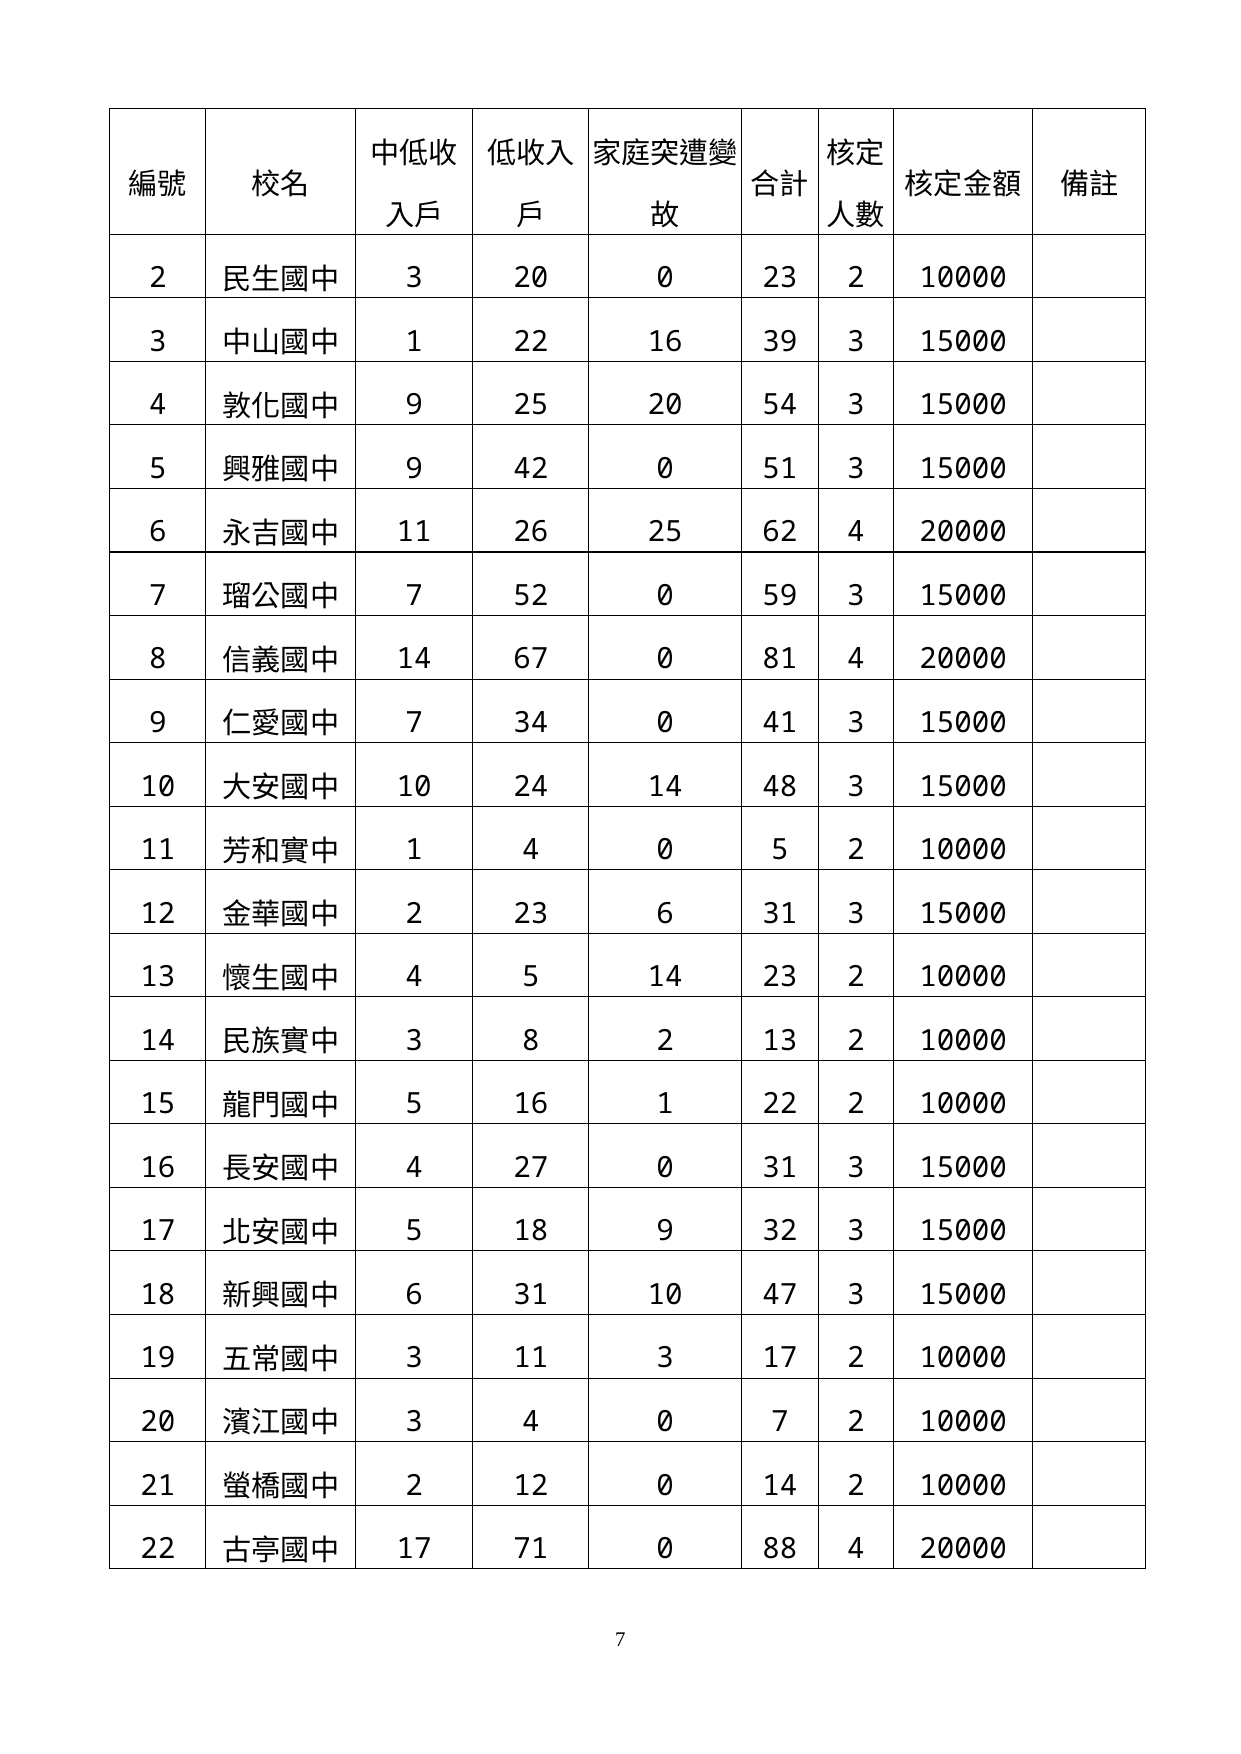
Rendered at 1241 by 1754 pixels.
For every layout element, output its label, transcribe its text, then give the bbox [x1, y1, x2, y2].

table_cell 3 [356, 1315, 472, 1377]
table_cell 15000 [894, 298, 1032, 361]
table_header 編號 [110, 109, 205, 234]
table_cell 54 [742, 362, 818, 424]
table_cell 9 [356, 425, 472, 488]
table_cell 0 [589, 680, 741, 742]
table_cell 0 [589, 1124, 741, 1187]
table_cell 3 [819, 298, 893, 361]
table_cell 10000 [894, 1061, 1032, 1123]
table_cell 五常國中 [206, 1315, 355, 1377]
table_cell [1033, 425, 1145, 488]
table_cell 15000 [894, 1188, 1032, 1250]
table_cell [1033, 553, 1145, 615]
table_cell 6 [356, 1251, 472, 1314]
table_cell 2 [819, 1379, 893, 1441]
table_cell 興雅國中 [206, 425, 355, 488]
table_cell [1033, 1506, 1145, 1568]
table_cell 3 [356, 1379, 472, 1441]
table_cell 3 [819, 553, 893, 615]
table_cell 0 [589, 1379, 741, 1441]
table_cell 5 [110, 425, 205, 488]
table_cell [1033, 298, 1145, 361]
table_cell 4 [473, 1379, 588, 1441]
table_cell 龍門國中 [206, 1061, 355, 1123]
table_cell 7 [356, 680, 472, 742]
table_cell [1033, 870, 1145, 933]
table_cell 6 [110, 489, 205, 551]
table_cell 23 [742, 235, 818, 297]
table_cell 2 [819, 997, 893, 1060]
table_cell 15000 [894, 743, 1032, 806]
table_cell 3 [819, 870, 893, 933]
table_cell 8 [110, 616, 205, 678]
table_cell 7 [356, 553, 472, 615]
table_cell 2 [110, 235, 205, 297]
table_cell 7 [110, 553, 205, 615]
table_cell 14 [742, 1442, 818, 1504]
table_cell 9 [356, 362, 472, 424]
table_cell 4 [819, 1506, 893, 1568]
table_cell 3 [819, 743, 893, 806]
table_cell 31 [742, 1124, 818, 1187]
table_cell 0 [589, 1442, 741, 1504]
table_cell 螢橋國中 [206, 1442, 355, 1504]
table_cell 19 [110, 1315, 205, 1377]
table_cell 4 [110, 362, 205, 424]
table_cell 4 [819, 489, 893, 551]
table_cell 0 [589, 235, 741, 297]
table_cell 31 [742, 870, 818, 933]
table_cell 52 [473, 553, 588, 615]
table_cell 0 [589, 616, 741, 678]
table_cell 11 [356, 489, 472, 551]
table_cell 23 [742, 934, 818, 996]
table_cell 金華國中 [206, 870, 355, 933]
table_cell [1033, 1188, 1145, 1250]
table_cell 4 [819, 616, 893, 678]
table_cell 15000 [894, 1124, 1032, 1187]
table_cell [1033, 1315, 1145, 1377]
table_cell 敦化國中 [206, 362, 355, 424]
table_cell 18 [473, 1188, 588, 1250]
table_cell [1033, 1061, 1145, 1123]
table_cell 15 [110, 1061, 205, 1123]
table_cell 2 [819, 1315, 893, 1377]
table_cell 2 [819, 807, 893, 869]
table_cell 17 [110, 1188, 205, 1250]
table_cell [1033, 1251, 1145, 1314]
table_cell 3 [819, 680, 893, 742]
table_cell 16 [110, 1124, 205, 1187]
table_cell 51 [742, 425, 818, 488]
table_cell 20000 [894, 489, 1032, 551]
table_cell 民生國中 [206, 235, 355, 297]
table_cell 10 [589, 1251, 741, 1314]
table_cell 10000 [894, 1379, 1032, 1441]
table_cell 88 [742, 1506, 818, 1568]
table_cell 濱江國中 [206, 1379, 355, 1441]
table_cell 41 [742, 680, 818, 742]
table_cell 67 [473, 616, 588, 678]
table_cell 10000 [894, 807, 1032, 869]
table_cell 大安國中 [206, 743, 355, 806]
table_header 低收入戶 [473, 109, 588, 234]
table_cell 81 [742, 616, 818, 678]
table_cell 14 [356, 616, 472, 678]
table_cell 1 [356, 298, 472, 361]
table_cell 古亭國中 [206, 1506, 355, 1568]
table_header 合計 [742, 109, 818, 234]
table_cell 信義國中 [206, 616, 355, 678]
table_cell 10 [110, 743, 205, 806]
table_cell 5 [473, 934, 588, 996]
table_cell 5 [356, 1188, 472, 1250]
table_cell 0 [589, 1506, 741, 1568]
table_cell 13 [742, 997, 818, 1060]
table_cell 新興國中 [206, 1251, 355, 1314]
table_cell [1033, 1379, 1145, 1441]
table_cell 芳和實中 [206, 807, 355, 869]
table_cell 3 [356, 235, 472, 297]
table_cell 3 [819, 1251, 893, 1314]
table_cell [1033, 235, 1145, 297]
table_header 核定人數 [819, 109, 893, 234]
table_cell 42 [473, 425, 588, 488]
table_cell 32 [742, 1188, 818, 1250]
table_cell 北安國中 [206, 1188, 355, 1250]
table_cell 4 [473, 807, 588, 869]
table_header 家庭突遭變故 [589, 109, 741, 234]
table_cell 27 [473, 1124, 588, 1187]
table_cell 47 [742, 1251, 818, 1314]
table_cell 2 [356, 1442, 472, 1504]
table_cell 10000 [894, 997, 1032, 1060]
table_cell 59 [742, 553, 818, 615]
table_cell 48 [742, 743, 818, 806]
table_cell 2 [819, 1061, 893, 1123]
table_cell 17 [356, 1506, 472, 1568]
table_cell 11 [110, 807, 205, 869]
table_cell 8 [473, 997, 588, 1060]
table_cell [1033, 362, 1145, 424]
table_header 校名 [206, 109, 355, 234]
table_cell 0 [589, 553, 741, 615]
table_cell 0 [589, 807, 741, 869]
table_cell [1033, 743, 1145, 806]
table_cell [1033, 1124, 1145, 1187]
table_cell 26 [473, 489, 588, 551]
table_cell 10000 [894, 235, 1032, 297]
table_cell [1033, 1442, 1145, 1504]
table_cell 3 [356, 997, 472, 1060]
table_cell 4 [356, 1124, 472, 1187]
table_cell 9 [110, 680, 205, 742]
table_cell 15000 [894, 425, 1032, 488]
table_cell 18 [110, 1251, 205, 1314]
table_cell 20000 [894, 1506, 1032, 1568]
table_cell 14 [589, 934, 741, 996]
table_cell [1033, 680, 1145, 742]
table_cell 3 [110, 298, 205, 361]
table_cell 2 [819, 934, 893, 996]
table_cell 20 [110, 1379, 205, 1441]
table_cell 15000 [894, 870, 1032, 933]
table_cell 6 [589, 870, 741, 933]
table_cell 1 [356, 807, 472, 869]
table_cell 15000 [894, 1251, 1032, 1314]
table_header 中低收入戶 [356, 109, 472, 234]
table_cell 12 [473, 1442, 588, 1504]
table_cell 16 [589, 298, 741, 361]
table_cell 31 [473, 1251, 588, 1314]
table_cell 0 [589, 425, 741, 488]
table_cell 21 [110, 1442, 205, 1504]
table_cell 14 [589, 743, 741, 806]
table_cell 10000 [894, 934, 1032, 996]
table_cell 2 [819, 1442, 893, 1504]
table_cell 2 [356, 870, 472, 933]
table_cell 22 [742, 1061, 818, 1123]
table_cell 11 [473, 1315, 588, 1377]
table_cell 20 [473, 235, 588, 297]
table_cell 3 [819, 362, 893, 424]
table_cell 20000 [894, 616, 1032, 678]
table_cell 2 [819, 235, 893, 297]
table_cell 9 [589, 1188, 741, 1250]
table_cell 71 [473, 1506, 588, 1568]
table_cell 3 [819, 1124, 893, 1187]
table_header 核定金額 [894, 109, 1032, 234]
table_cell 7 [742, 1379, 818, 1441]
table_cell 34 [473, 680, 588, 742]
table_cell 中山國中 [206, 298, 355, 361]
table_cell 17 [742, 1315, 818, 1377]
table_cell 22 [473, 298, 588, 361]
table_cell 3 [589, 1315, 741, 1377]
table_cell 4 [356, 934, 472, 996]
table_cell 1 [589, 1061, 741, 1123]
table_cell 62 [742, 489, 818, 551]
table_cell 2 [589, 997, 741, 1060]
table_cell 14 [110, 997, 205, 1060]
table_cell 20 [589, 362, 741, 424]
table_cell 16 [473, 1061, 588, 1123]
table_cell 25 [473, 362, 588, 424]
table_cell 13 [110, 934, 205, 996]
table_cell 仁愛國中 [206, 680, 355, 742]
table_header 備註 [1033, 109, 1145, 234]
table_cell 10000 [894, 1442, 1032, 1504]
table_cell 15000 [894, 362, 1032, 424]
table_cell 懷生國中 [206, 934, 355, 996]
table_cell 5 [356, 1061, 472, 1123]
table_cell 5 [742, 807, 818, 869]
table_cell 39 [742, 298, 818, 361]
table_cell 3 [819, 425, 893, 488]
table_cell 25 [589, 489, 741, 551]
table_cell [1033, 934, 1145, 996]
table_cell 長安國中 [206, 1124, 355, 1187]
table_cell 24 [473, 743, 588, 806]
table_cell 永吉國中 [206, 489, 355, 551]
table_cell 10000 [894, 1315, 1032, 1377]
table_cell 3 [819, 1188, 893, 1250]
table_cell [1033, 616, 1145, 678]
table_cell 23 [473, 870, 588, 933]
table_cell 15000 [894, 553, 1032, 615]
table_cell 瑠公國中 [206, 553, 355, 615]
table_cell 22 [110, 1506, 205, 1568]
table_cell 民族實中 [206, 997, 355, 1060]
table_cell [1033, 489, 1145, 551]
table_cell [1033, 997, 1145, 1060]
table_cell 15000 [894, 680, 1032, 742]
table_cell 10 [356, 743, 472, 806]
table_cell 12 [110, 870, 205, 933]
table_cell [1033, 807, 1145, 869]
